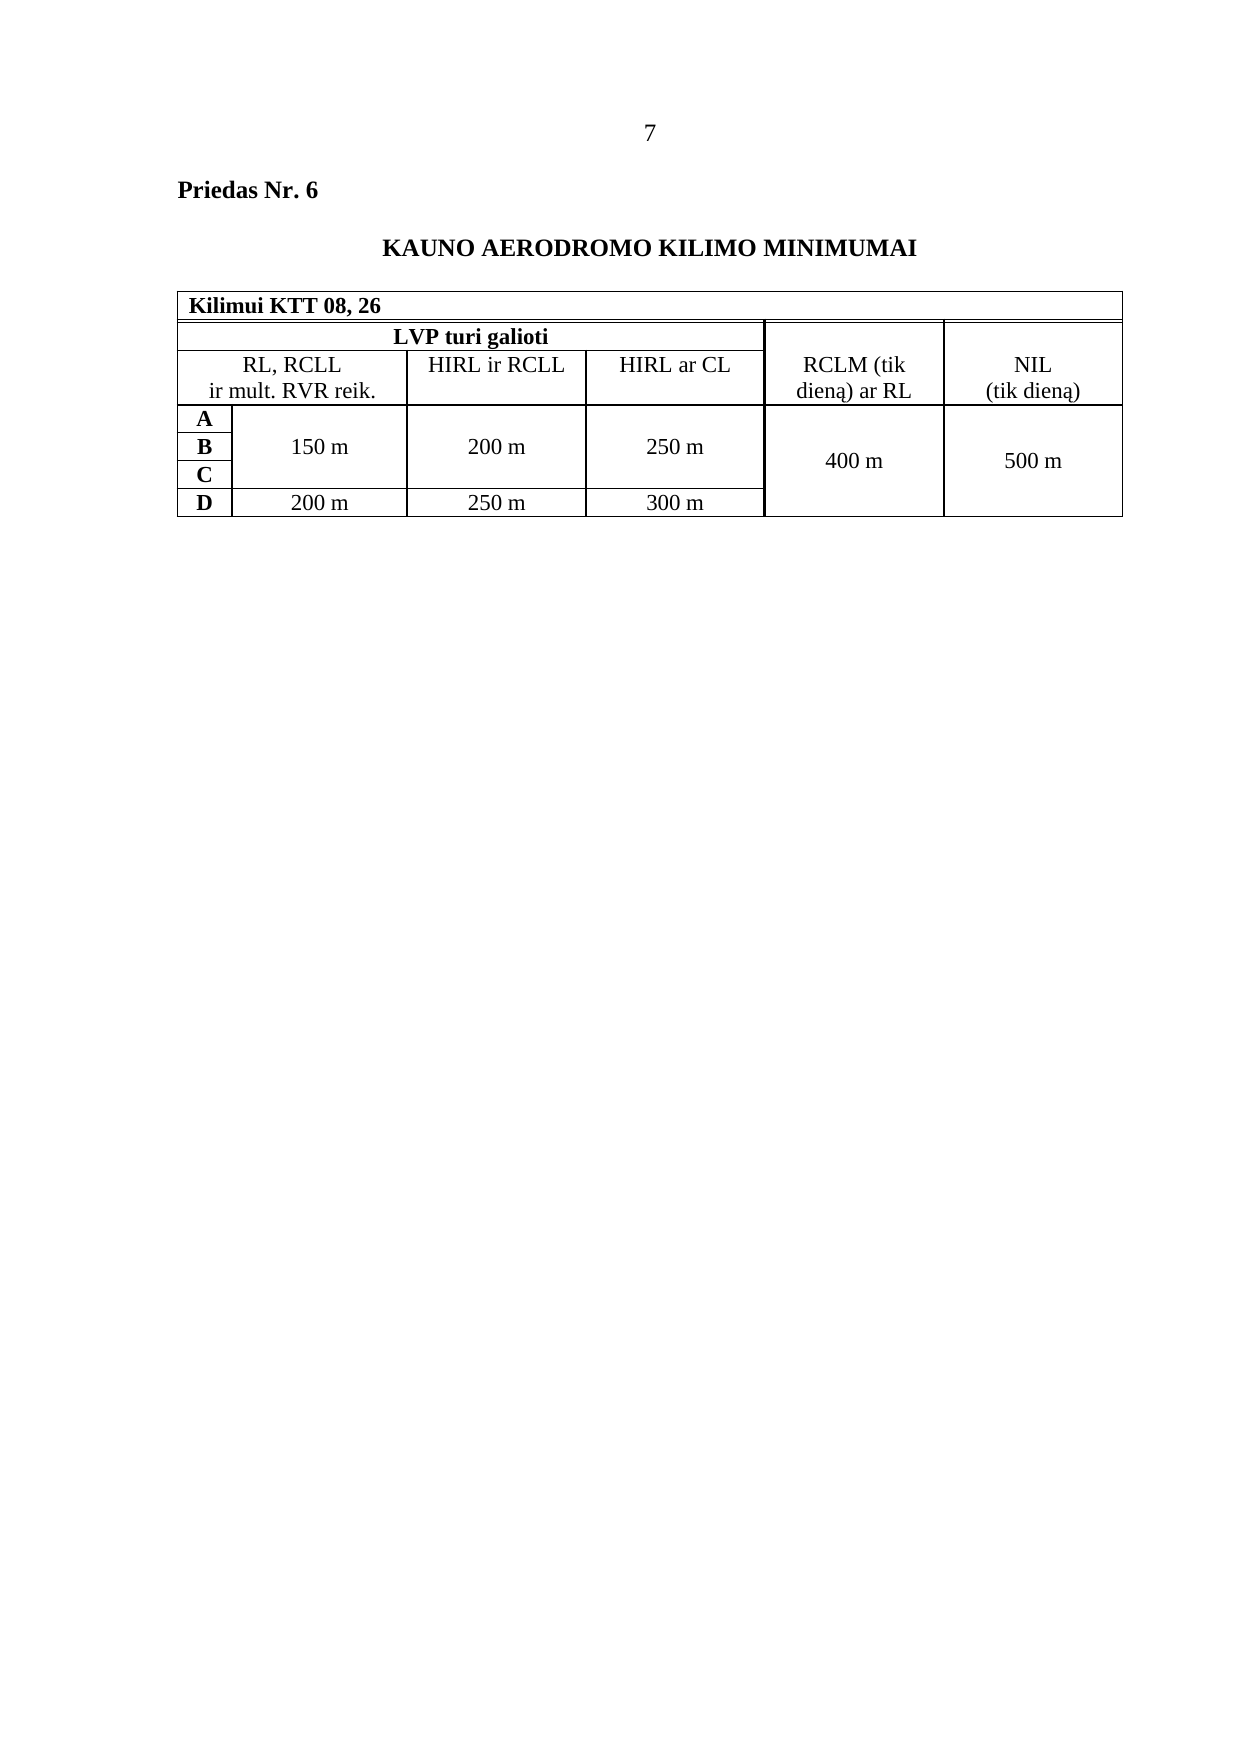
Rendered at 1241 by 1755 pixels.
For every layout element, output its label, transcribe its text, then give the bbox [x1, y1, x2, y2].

table_cell HIRL ir RCLL [408, 351, 585, 404]
table_cell B [178, 433, 231, 460]
table_cell NIL (tik dieną) [945, 350, 1122, 404]
table_cell C [178, 461, 231, 488]
table_cell 500 m [945, 406, 1122, 516]
table_cell [766, 323, 943, 349]
table_cell 200 m [233, 489, 406, 516]
table_cell 150 m [233, 406, 406, 488]
table_cell [945, 323, 1122, 349]
table_cell 200 m [408, 406, 585, 488]
table_cell 250 m [408, 489, 585, 516]
table_cell 400 m [766, 406, 943, 516]
table_cell HIRL ar CL [587, 351, 763, 404]
table_cell 300 m [587, 489, 763, 516]
table_cell LVP turi galioti [178, 323, 763, 349]
table_cell D [178, 489, 231, 516]
text Priedas Nr. 6 [177, 176, 1122, 204]
text KAUNO AERODROMO KILIMO MINIMUMAI [177, 233, 1122, 262]
table_cell 250 m [587, 406, 763, 488]
table_cell A [178, 406, 231, 432]
table_header Kilimui KTT 08, 26 [178, 292, 1122, 318]
table_cell RL, RCLL ir mult. RVR reik. [178, 351, 406, 404]
table_cell RCLM (tik dieną) ar RL [766, 350, 943, 404]
